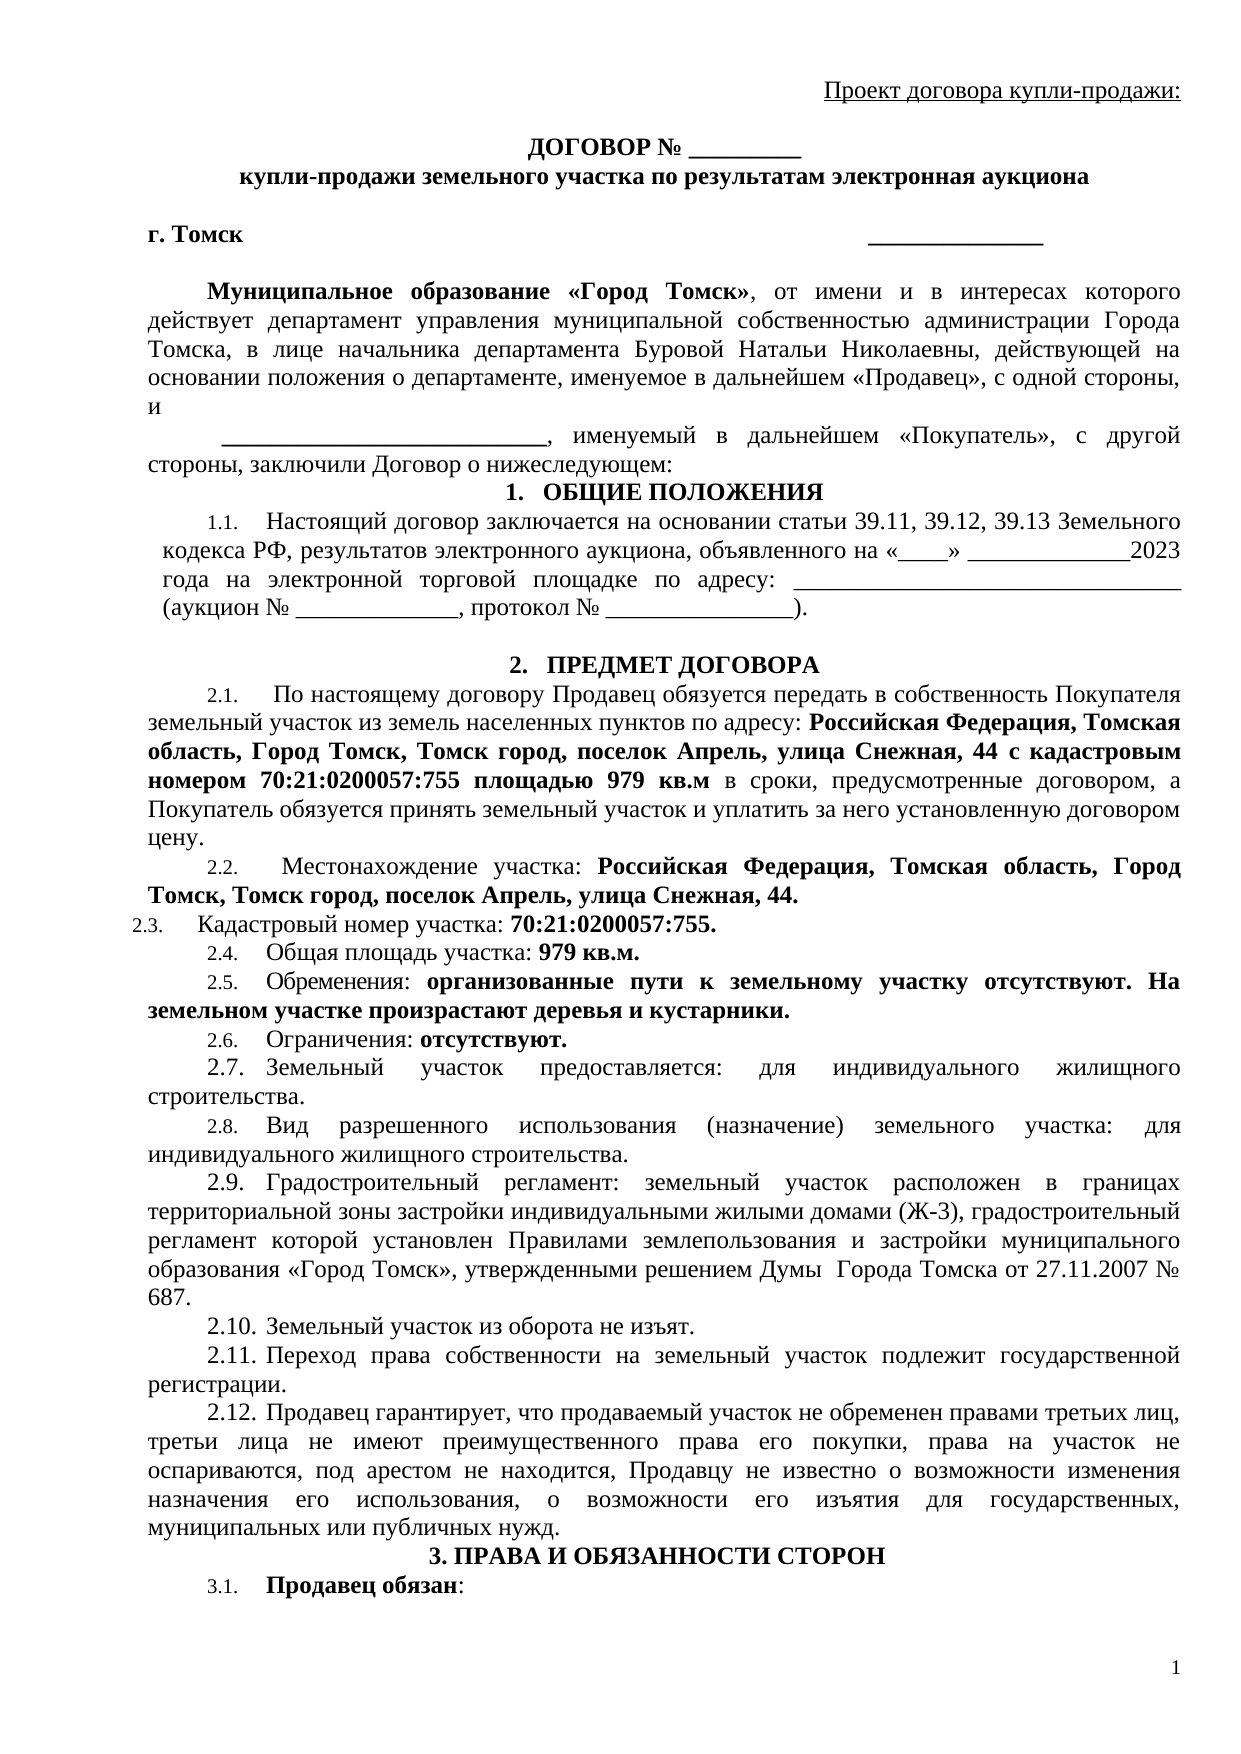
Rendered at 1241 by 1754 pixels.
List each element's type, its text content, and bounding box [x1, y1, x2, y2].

text ДОГОВОР № _________ [148, 132, 1181, 161]
list Общая площадь участка: 979 кв.м. [148, 937, 1181, 966]
list Кадастровый номер участка: 70:21:0200057:755. [132, 909, 1181, 937]
list Местонахождение участка: Российская Федерация, Томская область, Город Томск, Томск город, поселок Апрель, улица Снежная, 44. [148, 851, 1181, 909]
list ОБЩИЕ ПОЛОЖЕНИЯ [148, 477, 1181, 506]
list Земельный участок из оборота не изъят. [148, 1311, 1181, 1340]
list Градостроительный регламент: земельный участок расположен в границах территориальной зоны застройки индивидуальными жилыми домами (Ж-3), градостроительный регламент которой установлен Правилами землепользования и застройки муниципального образования «Город Томск», утвержденными решением Думы Города Томска от 27.11.2007 № 687. [148, 1167, 1181, 1311]
list По настоящему договору Продавец обязуется передать в собственность Покупателя земельный участок из земель населенных пунктов по адресу: Российская Федерация, Томская область, Город Томск, Томск город, поселок Апрель, улица Снежная, 44 с кадастровым номером 70:21:0200057:755 площадью 979 кв.м в сроки, предусмотренные договором, а Покупатель обязуется принять земельный участок и уплатить за него установленную договором цену. [148, 679, 1181, 851]
text 3. ПРАВА И ОБЯЗАННОСТИ СТОРОН [133, 1541, 1181, 1570]
list Вид разрешенного использования (назначение) земельного участка: для индивидуального жилищного строительства. [148, 1110, 1181, 1167]
list Продавец обязан: [148, 1570, 1181, 1599]
list Обременения: организованные пути к земельному участку отсутствуют. На земельном участке произрастают деревья и кустарники. [148, 966, 1181, 1024]
list ПРЕДМЕТ ДОГОВОРА [148, 650, 1181, 679]
text Муниципальное образование «Город Томск», от имени и в интересах которого действует департамент управления муниципальной собственностью администрации Города Томска, в лице начальника департамента Буровой Натальи Николаевны, действующей на основании положения о департаменте, именуемое в дальнейшем «Продавец», с одной стороны, и [148, 276, 1181, 420]
list Переход права собственности на земельный участок подлежит государственной регистрации. [148, 1340, 1181, 1397]
text купли-продажи земельного участка по результатам электронная аукциона [148, 161, 1181, 190]
list Настоящий договор заключается на основании статьи 39.11, 39.12, 39.13 Земельного кодекса РФ, результатов электронного аукциона, объявленного на «____» _____________2023 года на электронной торговой площадке по адресу: _______________________________ (аукцион № _____________, протокол № _______________). [162, 506, 1181, 621]
list Продавец гарантирует, что продаваемый участок не обременен правами третьих лиц, третьи лица не имеют преимущественного права его покупки, права на участок не оспариваются, под арестом не находится, Продавцу не известно о возможности изменения назначения его использования, о возможности его изъятия для государственных, муниципальных или публичных нужд. [148, 1397, 1181, 1541]
text __________________________, именуемый в дальнейшем «Покупатель», с другой стороны, заключили Договор о нижеследующем: [148, 420, 1181, 477]
text г. Томск ______________ [148, 219, 1181, 247]
list Земельный участок предоставляется: для индивидуального жилищного строительства. [148, 1052, 1181, 1110]
text Проект договора купли-продажи: [148, 75, 1181, 104]
list Ограничения: отсутствуют. [148, 1024, 1181, 1052]
